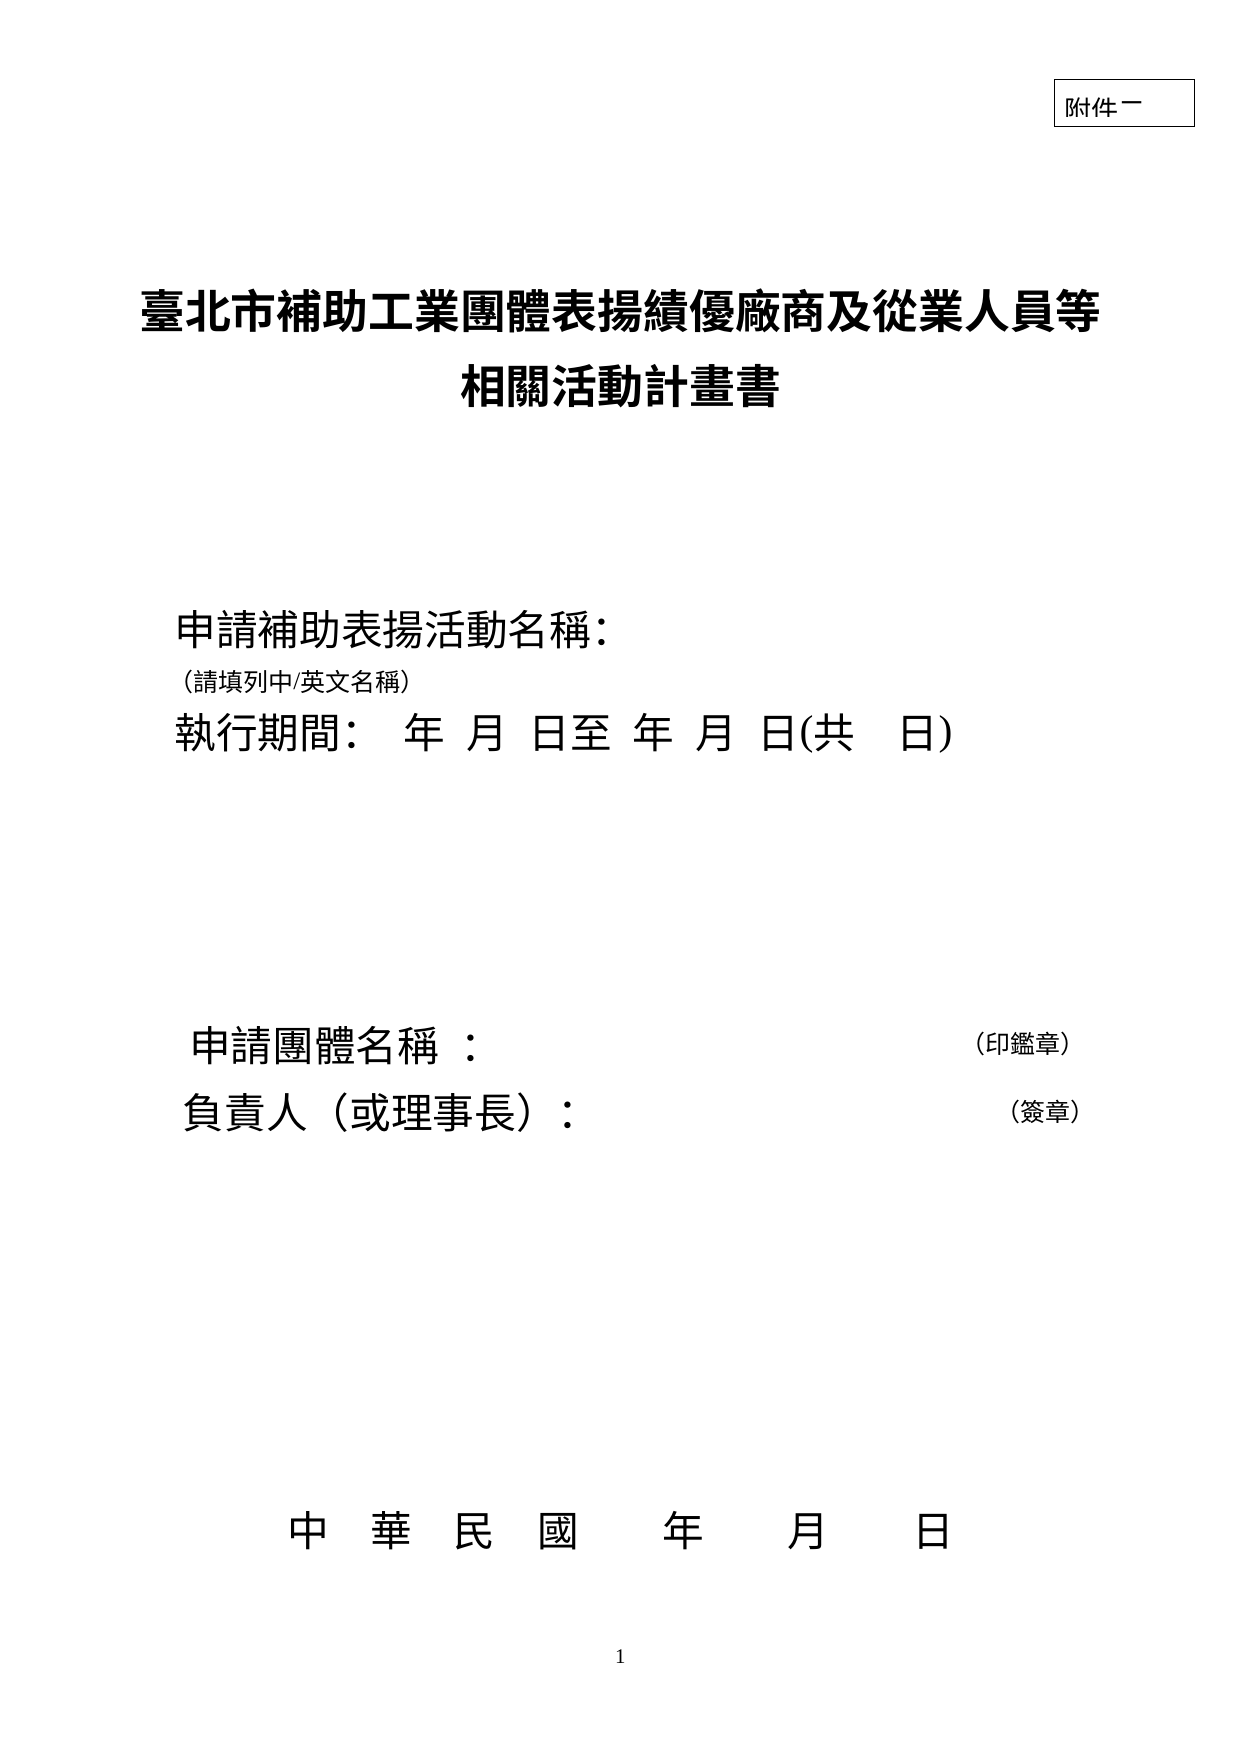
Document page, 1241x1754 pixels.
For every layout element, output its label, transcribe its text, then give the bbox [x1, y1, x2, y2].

text 申請團體名稱 ： （印鑑章） [168, 1018, 1122, 1068]
text 申請補助表揚活動名稱： [168, 606, 1122, 656]
text （請填列中/英文名稱） [168, 656, 1122, 706]
text 中 華 民 國 年 月 日 [118, 1516, 1122, 1553]
text 執行期間： 年 月 日至 年 月 日(共 日) [174, 706, 1122, 756]
text 臺北市補助工業團體表揚績優廠商及從業人員等相關活動計畫書 [118, 268, 1122, 418]
text 負責人（或理事長）： （簽章） [162, 1081, 1122, 1141]
text 附件二 [1064, 89, 1185, 117]
